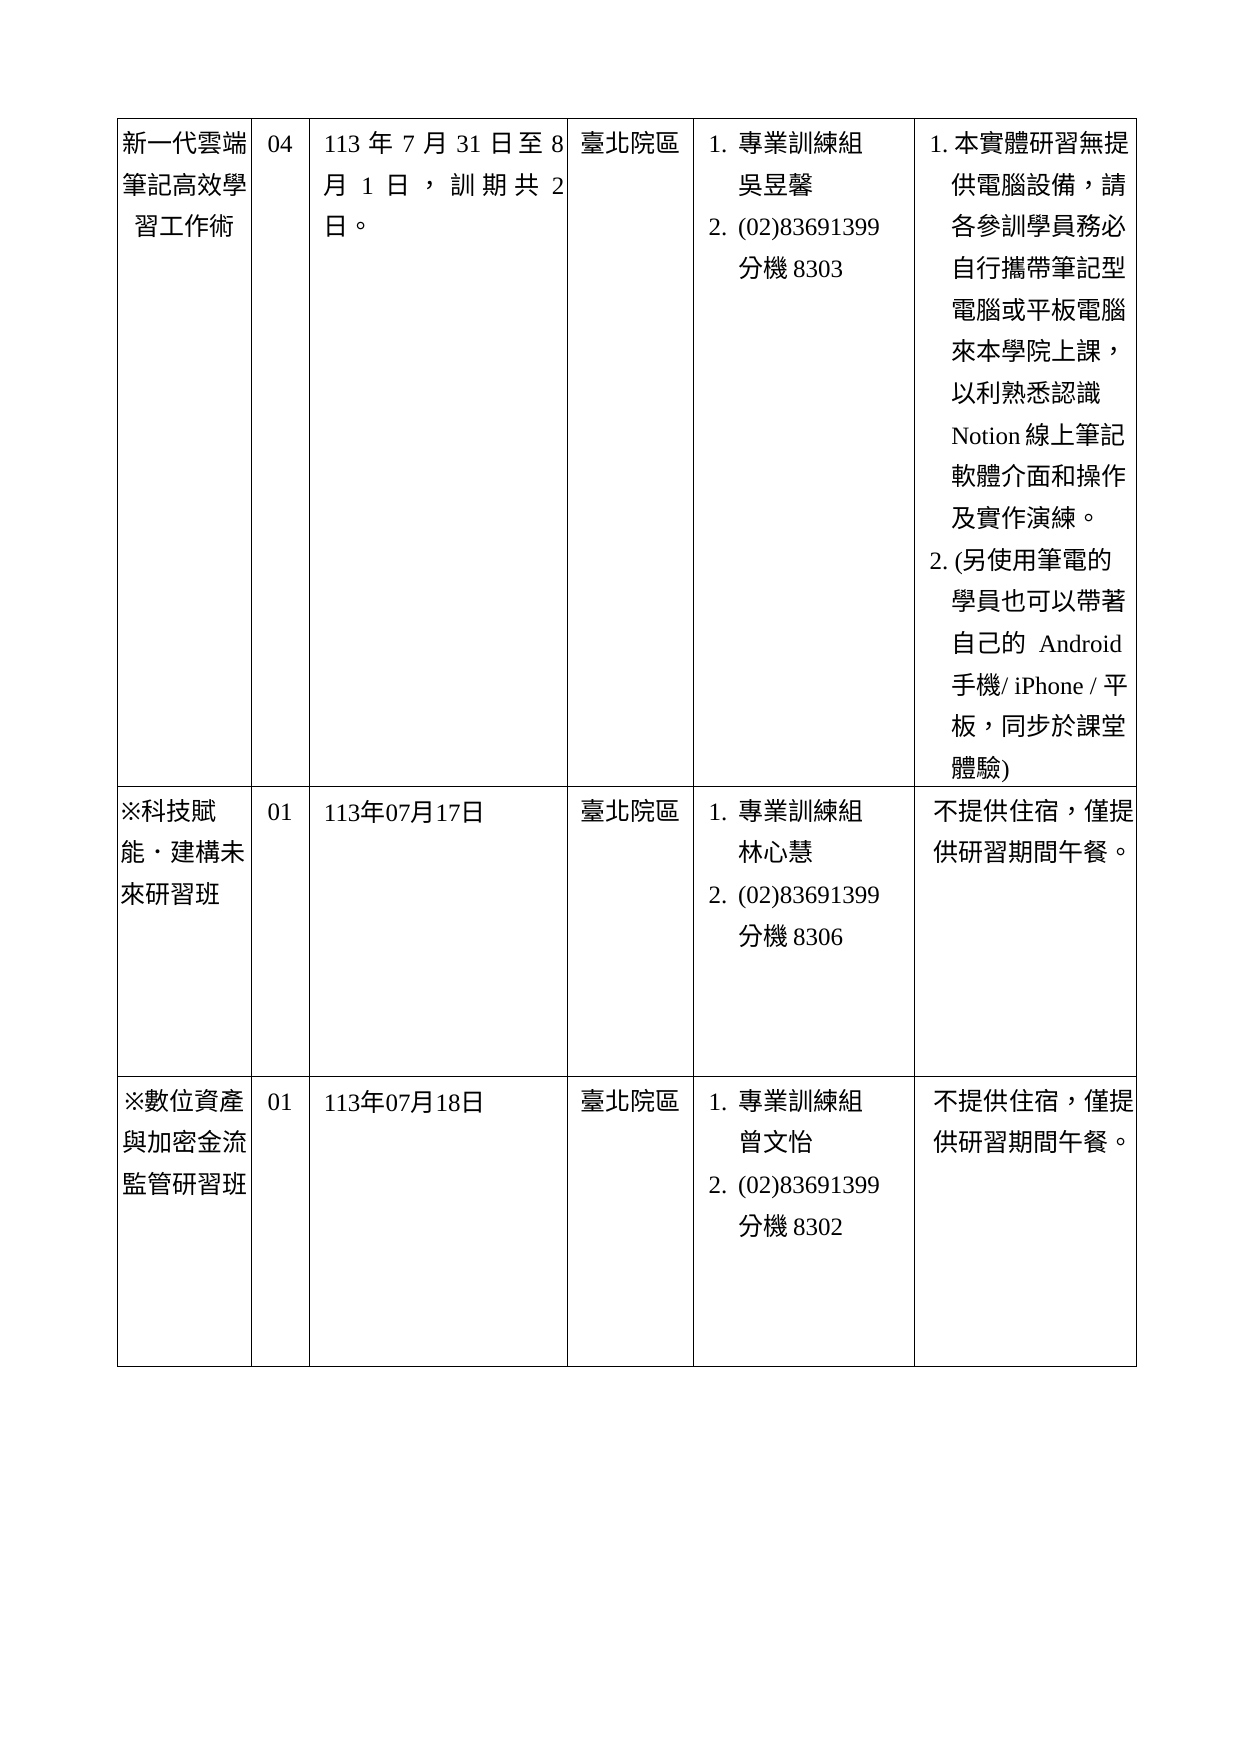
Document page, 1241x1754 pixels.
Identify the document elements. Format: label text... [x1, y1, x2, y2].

table_cell 新一代雲端筆記高效學習工作術 [118, 119, 251, 786]
table_cell 113年07月17日 [310, 787, 567, 1076]
table_cell 113年7月31日至8月1日，訓期共2日。 [310, 119, 567, 786]
table_cell 臺北院區 [568, 1077, 693, 1366]
table_cell 專業訓練組 林心慧 (02)83691399 分機8306 [694, 787, 914, 1076]
table_cell 01 [252, 1077, 309, 1366]
table_cell ※數位資產與加密金流監管研習班 [118, 1077, 251, 1366]
table_cell ※科技賦能．建構未來研習班 [118, 787, 251, 1076]
table_cell 113年07月18日 [310, 1077, 567, 1366]
table_cell 01 [252, 787, 309, 1076]
table_cell 04 [252, 119, 309, 786]
table_cell 臺北院區 [568, 787, 693, 1076]
table_cell 本實體研習無提供電腦設備，請各參訓學員務必自行攜帶筆記型電腦或平板電腦來本學院上課，以利熟悉認識Notion線上筆記軟體介面和操作及實作演練。 (另使用筆電的學員也可以帶著自己的 Android手機/ iPhone / 平板，同步於課堂體驗) [915, 119, 1136, 786]
table_cell 不提供住宿，僅提供研習期間午餐。 [915, 1077, 1136, 1366]
table_cell 專業訓練組 曾文怡 (02)83691399 分機8302 [694, 1077, 914, 1366]
table_cell 臺北院區 [568, 119, 693, 786]
table_cell 專業訓練組 吳昱馨 (02)83691399 分機8303 [694, 119, 914, 786]
table_cell 不提供住宿，僅提供研習期間午餐。 [915, 787, 1136, 1076]
